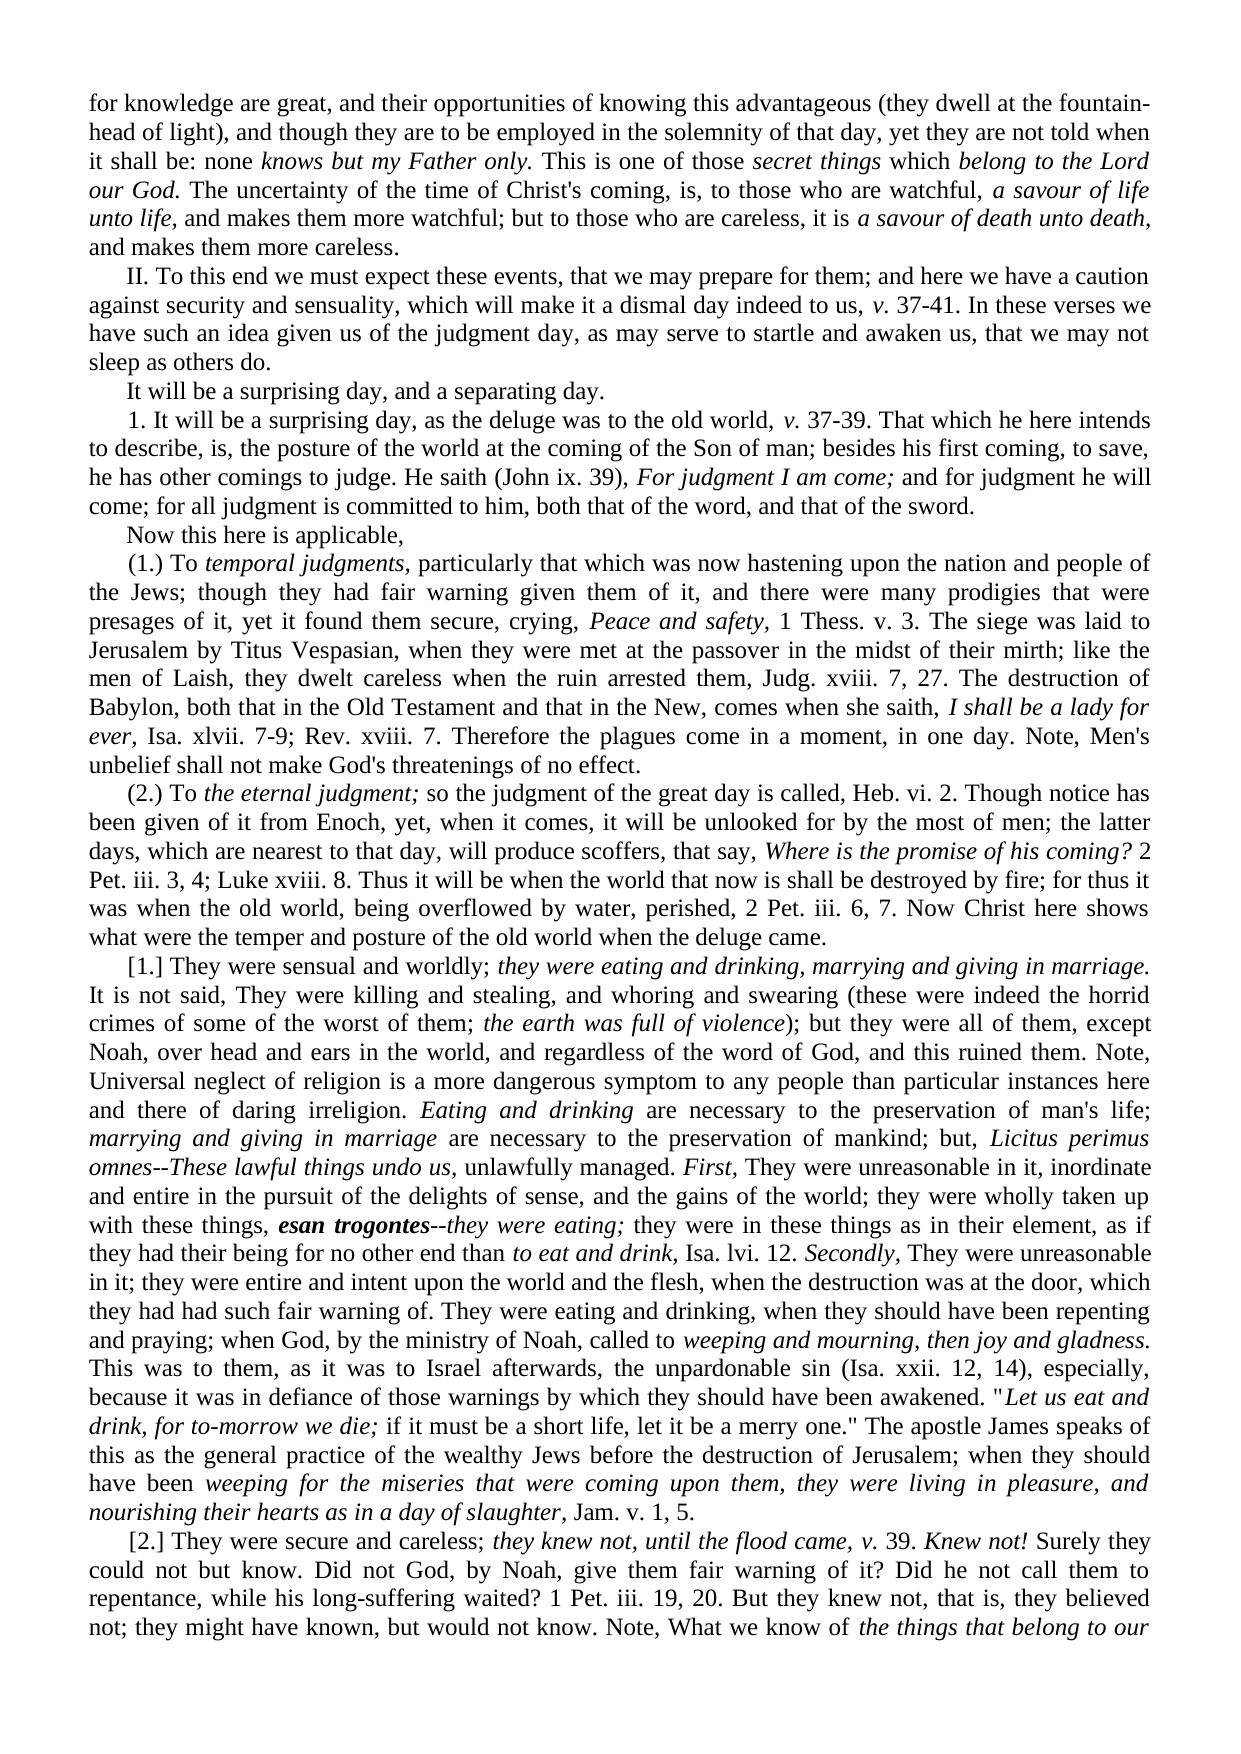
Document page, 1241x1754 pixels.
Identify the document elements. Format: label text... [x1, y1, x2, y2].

text [2.] They were secure and careless; they knew not, until the flood came, v. 39. Knew not! Surely they could not but know. Did not God, by Noah, give them fair warning of it? Did he not call them to repentance, while his long-suffering waited? 1 Pet. iii. 19, 20. But they knew not, that is, they believed not; they might have known, but would not know. Note, What we know of the things that belong to our [88, 1526, 1152, 1641]
text 1. It will be a surprising day, as the deluge was to the old world, v. 37-39. That which he here intends to describe, is, the posture of the world at the coming of the Son of man; besides his first coming, to save, he has other comings to judge. He saith (John ix. 39), For judgment I am come; and for judgment he will come; for all judgment is committed to him, both that of the word, and that of the sword. [88, 405, 1152, 520]
text [1.] They were sensual and worldly; they were eating and drinking, marrying and giving in marriage. It is not said, They were killing and stealing, and whoring and swearing (these were indeed the horrid crimes of some of the worst of them; the earth was full of violence); but they were all of them, except Noah, over head and ears in the world, and regardless of the word of God, and this ruined them. Note, Universal neglect of religion is a more dangerous symptom to any people than particular instances here and there of daring irreligion. Eating and drinking are necessary to the preservation of man's life; marrying and giving in marriage are necessary to the preservation of mankind; but, Licitus perimus omnes--These lawful things undo us, unlawfully managed. First, They were unreasonable in it, inordinate and entire in the pursuit of the delights of sense, and the gains of the world; they were wholly taken up with these things, esan trogontes--they were eating; they were in these things as in their element, as if they had their being for no other end than to eat and drink, Isa. lvi. 12. Secondly, They were unreasonable in it; they were entire and intent upon the world and the flesh, when the destruction was at the door, which they had had such fair warning of. They were eating and drinking, when they should have been repenting and praying; when God, by the ministry of Noah, called to weeping and mourning, then joy and gladness. This was to them, as it was to Israel afterwards, the unpardonable sin (Isa. xxii. 12, 14), especially, because it was in defiance of those warnings by which they should have been awakened. "Let us eat and drink, for to-morrow we die; if it must be a short life, let it be a merry one." The apostle James speaks of this as the general practice of the wealthy Jews before the destruction of Jerusalem; when they should have been weeping for the miseries that were coming upon them, they were living in pleasure, and nourishing their hearts as in a day of slaughter, Jam. v. 1, 5. [88, 951, 1152, 1526]
text (1.) To temporal judgments, particularly that which was now hastening upon the nation and people of the Jews; though they had fair warning given them of it, and there were many prodigies that were presages of it, yet it found them secure, crying, Peace and safety, 1 Thess. v. 3. The siege was laid to Jerusalem by Titus Vespasian, when they were met at the passover in the midst of their mirth; like the men of Laish, they dwelt careless when the ruin arrested them, Judg. xviii. 7, 27. The destruction of Babylon, both that in the Old Testament and that in the New, comes when she saith, I shall be a lady for ever, Isa. xlvii. 7-9; Rev. xviii. 7. Therefore the plagues come in a moment, in one day. Note, Men's unbelief shall not make God's threatenings of no effect. [88, 548, 1152, 778]
text It will be a surprising day, and a separating day. [88, 376, 1152, 405]
text II. To this end we must expect these events, that we may prepare for them; and here we have a caution against security and sensuality, which will make it a dismal day indeed to us, v. 37-41. In these verses we have such an idea given us of the judgment day, as may serve to startle and awaken us, that we may not sleep as others do. [88, 261, 1152, 376]
text for knowledge are great, and their opportunities of knowing this advantageous (they dwell at the fountain-head of light), and though they are to be employed in the solemnity of that day, yet they are not told when it shall be: none knows but my Father only. This is one of those secret things which belong to the Lord our God. The uncertainty of the time of Christ's coming, is, to those who are watchful, a savour of life unto life, and makes them more watchful; but to those who are careless, it is a savour of death unto death, and makes them more careless. [88, 88, 1152, 261]
text Now this here is applicable, [88, 520, 1152, 548]
text (2.) To the eternal judgment; so the judgment of the great day is called, Heb. vi. 2. Though notice has been given of it from Enoch, yet, when it comes, it will be unlooked for by the most of men; the latter days, which are nearest to that day, will produce scoffers, that say, Where is the promise of his coming? 2 Pet. iii. 3, 4; Luke xviii. 8. Thus it will be when the world that now is shall be destroyed by fire; for thus it was when the old world, being overflowed by water, perished, 2 Pet. iii. 6, 7. Now Christ here shows what were the temper and posture of the old world when the deluge came. [88, 778, 1152, 951]
